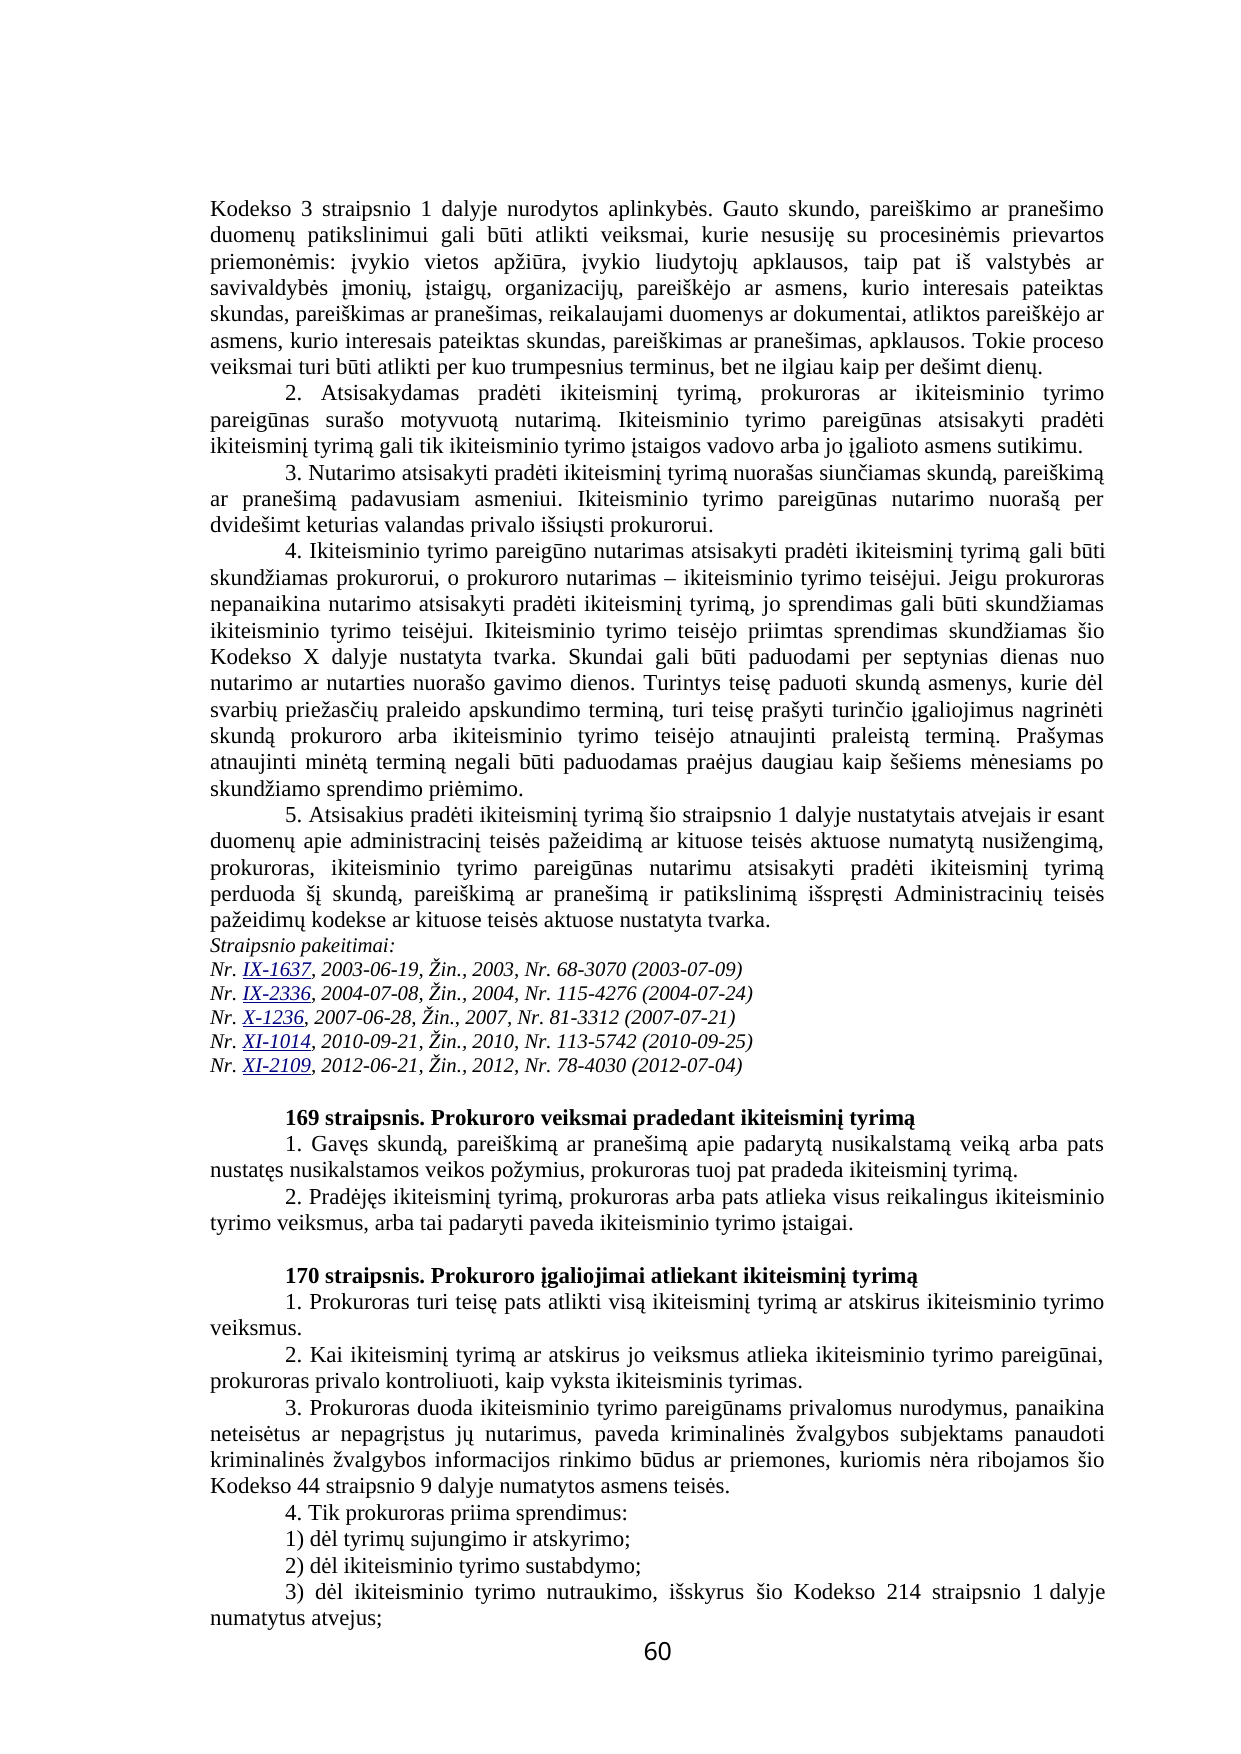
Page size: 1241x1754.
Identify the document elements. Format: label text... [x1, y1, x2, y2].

text 1. Prokuroras turi teisę pats atlikti visą ikiteisminį tyrimą ar atskirus ikiteisminio tyrimo veiksmus. [210, 1288, 1106, 1341]
text 170 straipsnis. Prokuroro įgaliojimai atliekant ikiteisminį tyrimą [210, 1262, 1106, 1288]
text Straipsnio pakeitimai: [210, 933, 1106, 957]
text Kodekso 3 straipsnio 1 dalyje nurodytos aplinkybės. Gauto skundo, pareiškimo ar pranešimo duomenų patikslinimui gali būti atlikti veiksmai, kurie nesusiję su procesinėmis prievartos priemonėmis: įvykio vietos apžiūra, įvykio liudytojų apklausos, taip pat iš valstybės ar savivaldybės įmonių, įstaigų, organizacijų, pareiškėjo ar asmens, kurio interesais pateiktas skundas, pareiškimas ar pranešimas, reikalaujami duomenys ar dokumentai, atliktos pareiškėjo ar asmens, kurio interesais pateiktas skundas, pareiškimas ar pranešimas, apklausos. Tokie proceso veiksmai turi būti atlikti per kuo trumpesnius terminus, bet ne ilgiau kaip per dešimt dienų. [210, 195, 1106, 379]
text 4. Tik prokuroras priima sprendimus: [210, 1499, 1106, 1525]
text Nr. IX-1637, 2003-06-19, Žin., 2003, Nr. 68-3070 (2003-07-09) [210, 957, 1106, 981]
text 3) dėl ikiteisminio tyrimo nutraukimo, išskyrus šio Kodekso 214 straipsnio 1 dalyje numatytus atvejus; [210, 1578, 1106, 1631]
text 2. Kai ikiteisminį tyrimą ar atskirus jo veiksmus atlieka ikiteisminio tyrimo pareigūnai, prokuroras privalo kontroliuoti, kaip vyksta ikiteisminis tyrimas. [210, 1341, 1106, 1393]
text 4. Ikiteisminio tyrimo pareigūno nutarimas atsisakyti pradėti ikiteisminį tyrimą gali būti skundžiamas prokurorui, o prokuroro nutarimas – ikiteisminio tyrimo teisėjui. Jeigu prokuroras nepanaikina nutarimo atsisakyti pradėti ikiteisminį tyrimą, jo sprendimas gali būti skundžiamas ikiteisminio tyrimo teisėjui. Ikiteisminio tyrimo teisėjo priimtas sprendimas skundžiamas šio Kodekso X dalyje nustatyta tvarka. Skundai gali būti paduodami per septynias dienas nuo nutarimo ar nutarties nuorašo gavimo dienos. Turintys teisę paduoti skundą asmenys, kurie dėl svarbių priežasčių praleido apskundimo terminą, turi teisę prašyti turinčio įgaliojimus nagrinėti skundą prokuroro arba ikiteisminio tyrimo teisėjo atnaujinti praleistą terminą. Prašymas atnaujinti minėtą terminą negali būti paduodamas praėjus daugiau kaip šešiems mėnesiams po skundžiamo sprendimo priėmimo. [210, 538, 1106, 801]
text 169 straipsnis. Prokuroro veiksmai pradedant ikiteisminį tyrimą [210, 1104, 1106, 1130]
text 3. Nutarimo atsisakyti pradėti ikiteisminį tyrimą nuorašas siunčiamas skundą, pareiškimą ar pranešimą padavusiam asmeniui. Ikiteisminio tyrimo pareigūnas nutarimo nuorašą per dvidešimt keturias valandas privalo išsiųsti prokurorui. [210, 458, 1106, 538]
text Nr. XI-2109, 2012-06-21, Žin., 2012, Nr. 78-4030 (2012-07-04) [210, 1053, 1106, 1077]
text 2) dėl ikiteisminio tyrimo sustabdymo; [210, 1552, 1106, 1578]
text 3. Prokuroras duoda ikiteisminio tyrimo pareigūnams privalomus nurodymus, panaikina neteisėtus ar nepagrįstus jų nutarimus, paveda kriminalinės žvalgybos subjektams panaudoti kriminalinės žvalgybos informacijos rinkimo būdus ar priemones, kuriomis nėra ribojamos šio Kodekso 44 straipsnio 9 dalyje numatytos asmens teisės. [210, 1393, 1106, 1499]
text 2. Pradėjęs ikiteisminį tyrimą, prokuroras arba pats atlieka visus reikalingus ikiteisminio tyrimo veiksmus, arba tai padaryti paveda ikiteisminio tyrimo įstaigai. [210, 1183, 1106, 1235]
text 1) dėl tyrimų sujungimo ir atskyrimo; [210, 1525, 1106, 1552]
text Nr. IX-2336, 2004-07-08, Žin., 2004, Nr. 115-4276 (2004-07-24) [210, 981, 1106, 1005]
text Nr. XI-1014, 2010-09-21, Žin., 2010, Nr. 113-5742 (2010-09-25) [210, 1029, 1106, 1053]
text 1. Gavęs skundą, pareiškimą ar pranešimą apie padarytą nusikalstamą veiką arba pats nustatęs nusikalstamos veikos požymius, prokuroras tuoj pat pradeda ikiteisminį tyrimą. [210, 1130, 1106, 1183]
text 5. Atsisakius pradėti ikiteisminį tyrimą šio straipsnio 1 dalyje nustatytais atvejais ir esant duomenų apie administracinį teisės pažeidimą ar kituose teisės aktuose numatytą nusižengimą, prokuroras, ikiteisminio tyrimo pareigūnas nutarimu atsisakyti pradėti ikiteisminį tyrimą perduoda šį skundą, pareiškimą ar pranešimą ir patikslinimą išspręsti Administracinių teisės pažeidimų kodekse ar kituose teisės aktuose nustatyta tvarka. [210, 801, 1106, 933]
text 2. Atsisakydamas pradėti ikiteisminį tyrimą, prokuroras ar ikiteisminio tyrimo pareigūnas surašo motyvuotą nutarimą. Ikiteisminio tyrimo pareigūnas atsisakyti pradėti ikiteisminį tyrimą gali tik ikiteisminio tyrimo įstaigos vadovo arba jo įgalioto asmens sutikimu. [210, 379, 1106, 458]
text Nr. X-1236, 2007-06-28, Žin., 2007, Nr. 81-3312 (2007-07-21) [210, 1005, 1106, 1029]
